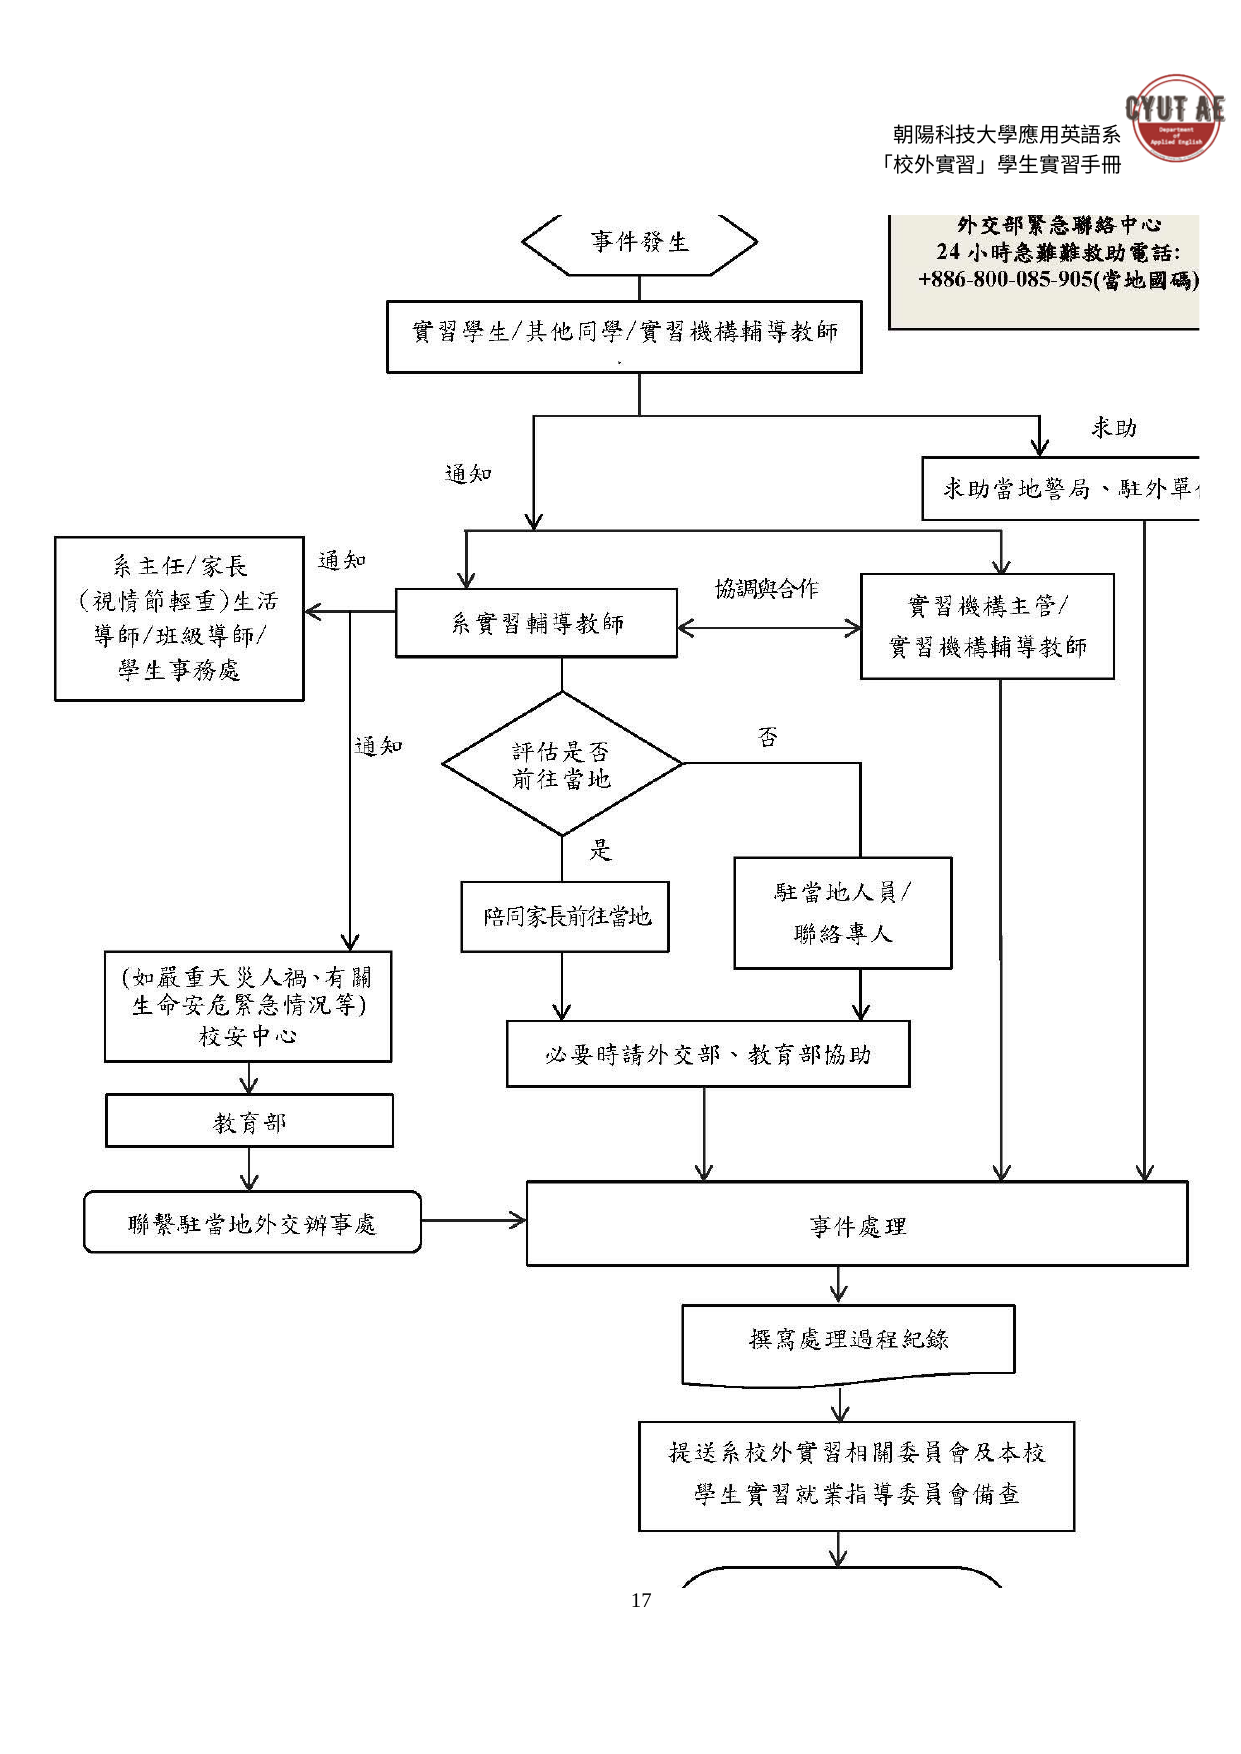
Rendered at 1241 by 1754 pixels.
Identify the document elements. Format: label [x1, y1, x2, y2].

table_header [39, 196, 1199, 1588]
